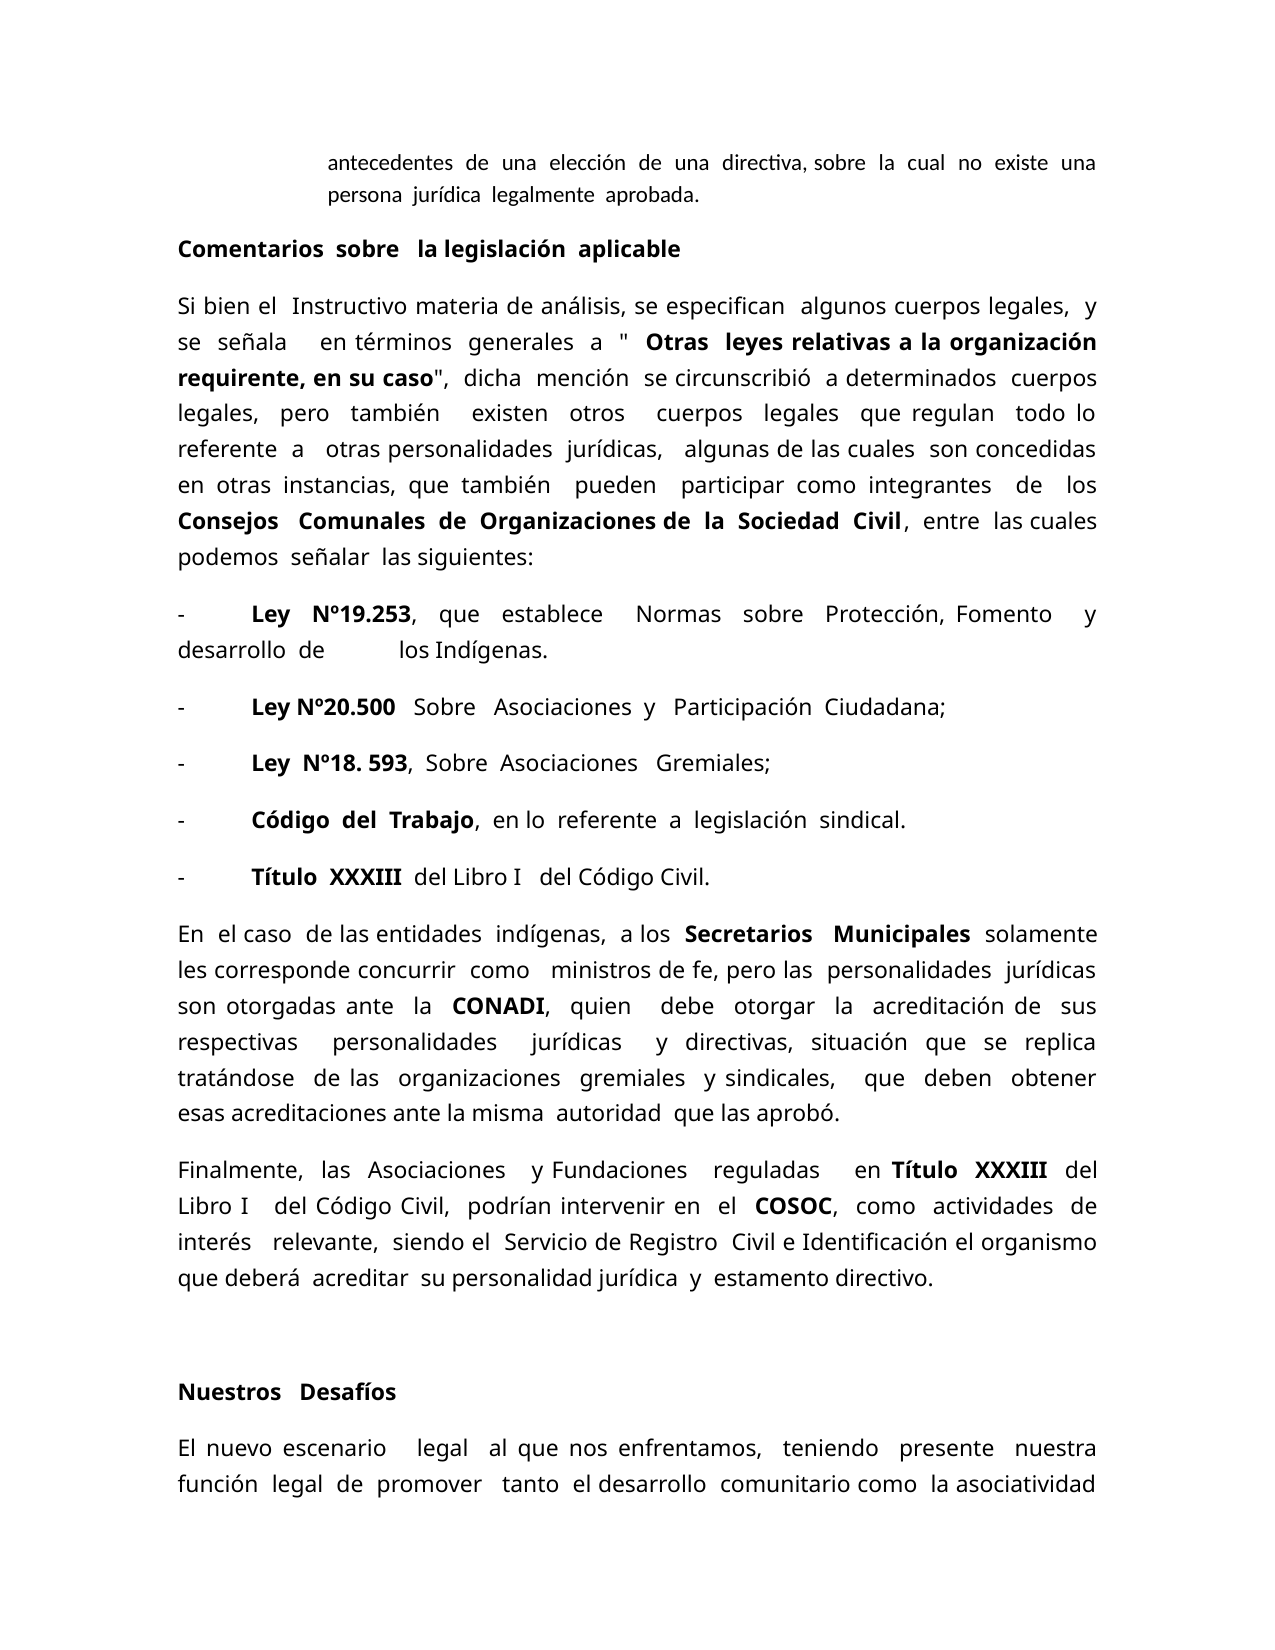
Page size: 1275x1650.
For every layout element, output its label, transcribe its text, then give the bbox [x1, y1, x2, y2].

text Si bien el Instructivo materia de análisis, se especifican algunos cuerpos legales, y se señala en términos generales a " Otras leyes relativas a la organización requirente, en su caso", dicha mención se circunscribió a determinados cuerpos legales, pero también existen otros cuerpos legales que regulan todo lo referente a otras personalidades jurídicas, algunas de las cuales son concedidas en otras instancias, que también pueden participar como integrantes de los Consejos Comunales de Organizaciones de la Sociedad Civil, entre las cuales podemos señalar las siguientes: [177, 289, 1098, 572]
text En el caso de las entidades indígenas, a los Secretarios Municipales solamente les corresponde concurrir como ministros de fe, pero las personalidades jurídicas son otorgadas ante la CONADI, quien debe otorgar la acreditación de sus respectivas personalidades jurídicas y directivas, situación que se replica tratándose de las organizaciones gremiales y sindicales, que deben obtener esas acreditaciones ante la misma autoridad que las aprobó. [177, 918, 1098, 1129]
text El nuevo escenario legal al que nos enfrentamos, teniendo presente nuestra función legal de promover tanto el desarrollo comunitario como la asociatividad [177, 1432, 1098, 1499]
text - Ley Nº20.500 Sobre Asociaciones y Participación Ciudadana; [177, 691, 1098, 722]
text - Título XXXIII del Libro I del Código Civil. [177, 861, 1098, 892]
text Comentarios sobre la legislación aplicable [177, 233, 1098, 264]
text - Ley Nº19.253, que establece Normas sobre Protección, Fomento y desarrollo de los Indígenas. [177, 598, 1098, 665]
text Finalmente, las Asociaciones y Fundaciones reguladas en Título XXXIII del Libro I del Código Civil, podrían intervenir en el COSOC, como actividades de interés relevante, siendo el Servicio de Registro Civil e Identificación el organismo que deberá acreditar su personalidad jurídica y estamento directivo. [177, 1154, 1098, 1293]
text - Ley Nº18. 593, Sobre Asociaciones Gremiales; [177, 747, 1098, 779]
text - Código del Trabajo, en lo referente a legislación sindical. [177, 804, 1098, 835]
list antecedentes de una elección de una directiva, sobre la cual no existe una persona jurídica legalmente aprobada. [290, 148, 1098, 208]
text Nuestros Desafíos [177, 1376, 1098, 1407]
